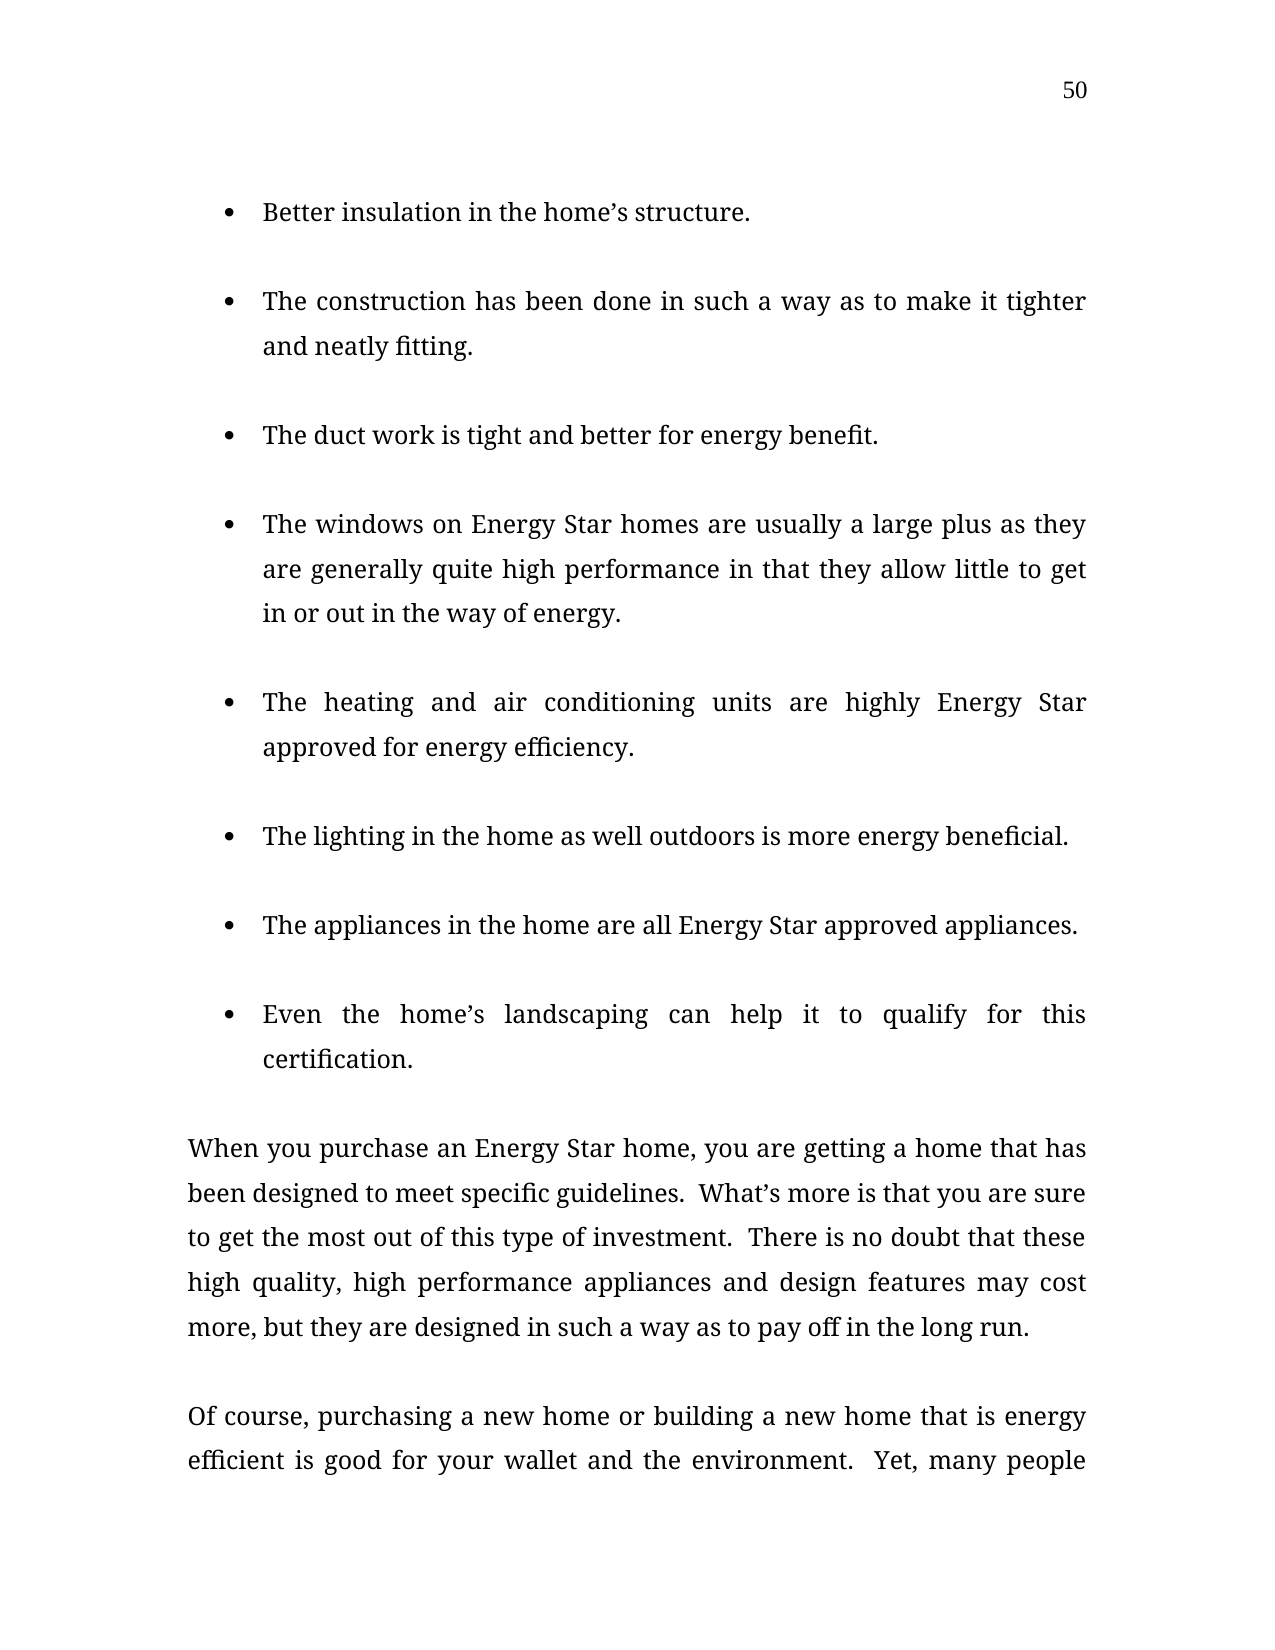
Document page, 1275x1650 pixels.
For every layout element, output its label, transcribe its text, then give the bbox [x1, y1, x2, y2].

list Better insulation in the home’s structure. [225, 194, 1087, 229]
list The lighting in the home as well outdoors is more energy beneficial. [225, 819, 1087, 853]
list The windows on Energy Star homes are usually a large plus as they are generally quite high performance in that they allow little to get in or out in the way of energy. [225, 507, 1087, 630]
list The construction has been done in such a way as to make it tighter and neatly fitting. [225, 284, 1087, 362]
list Even the home’s landscaping can help it to qualify for this certification. [225, 997, 1087, 1076]
text Of course, purchasing a new home or building a new home that is energy efficient is good for your wallet and the environment. Yet, many people [187, 1398, 1087, 1477]
list The appliances in the home are all Energy Star approved appliances. [225, 908, 1087, 942]
text When you purchase an Energy Star home, you are getting a home that has been designed to meet specific guidelines. What’s more is that you are sure to get the most out of this type of investment. There is no doubt that these high quality, high performance appliances and design features may cost more, but they are designed in such a way as to pay off in the long run. [187, 1131, 1087, 1343]
list The heating and air conditioning units are highly Energy Star approved for energy efficiency. [225, 685, 1087, 764]
list The duct work is tight and better for energy benefit. [225, 417, 1087, 452]
